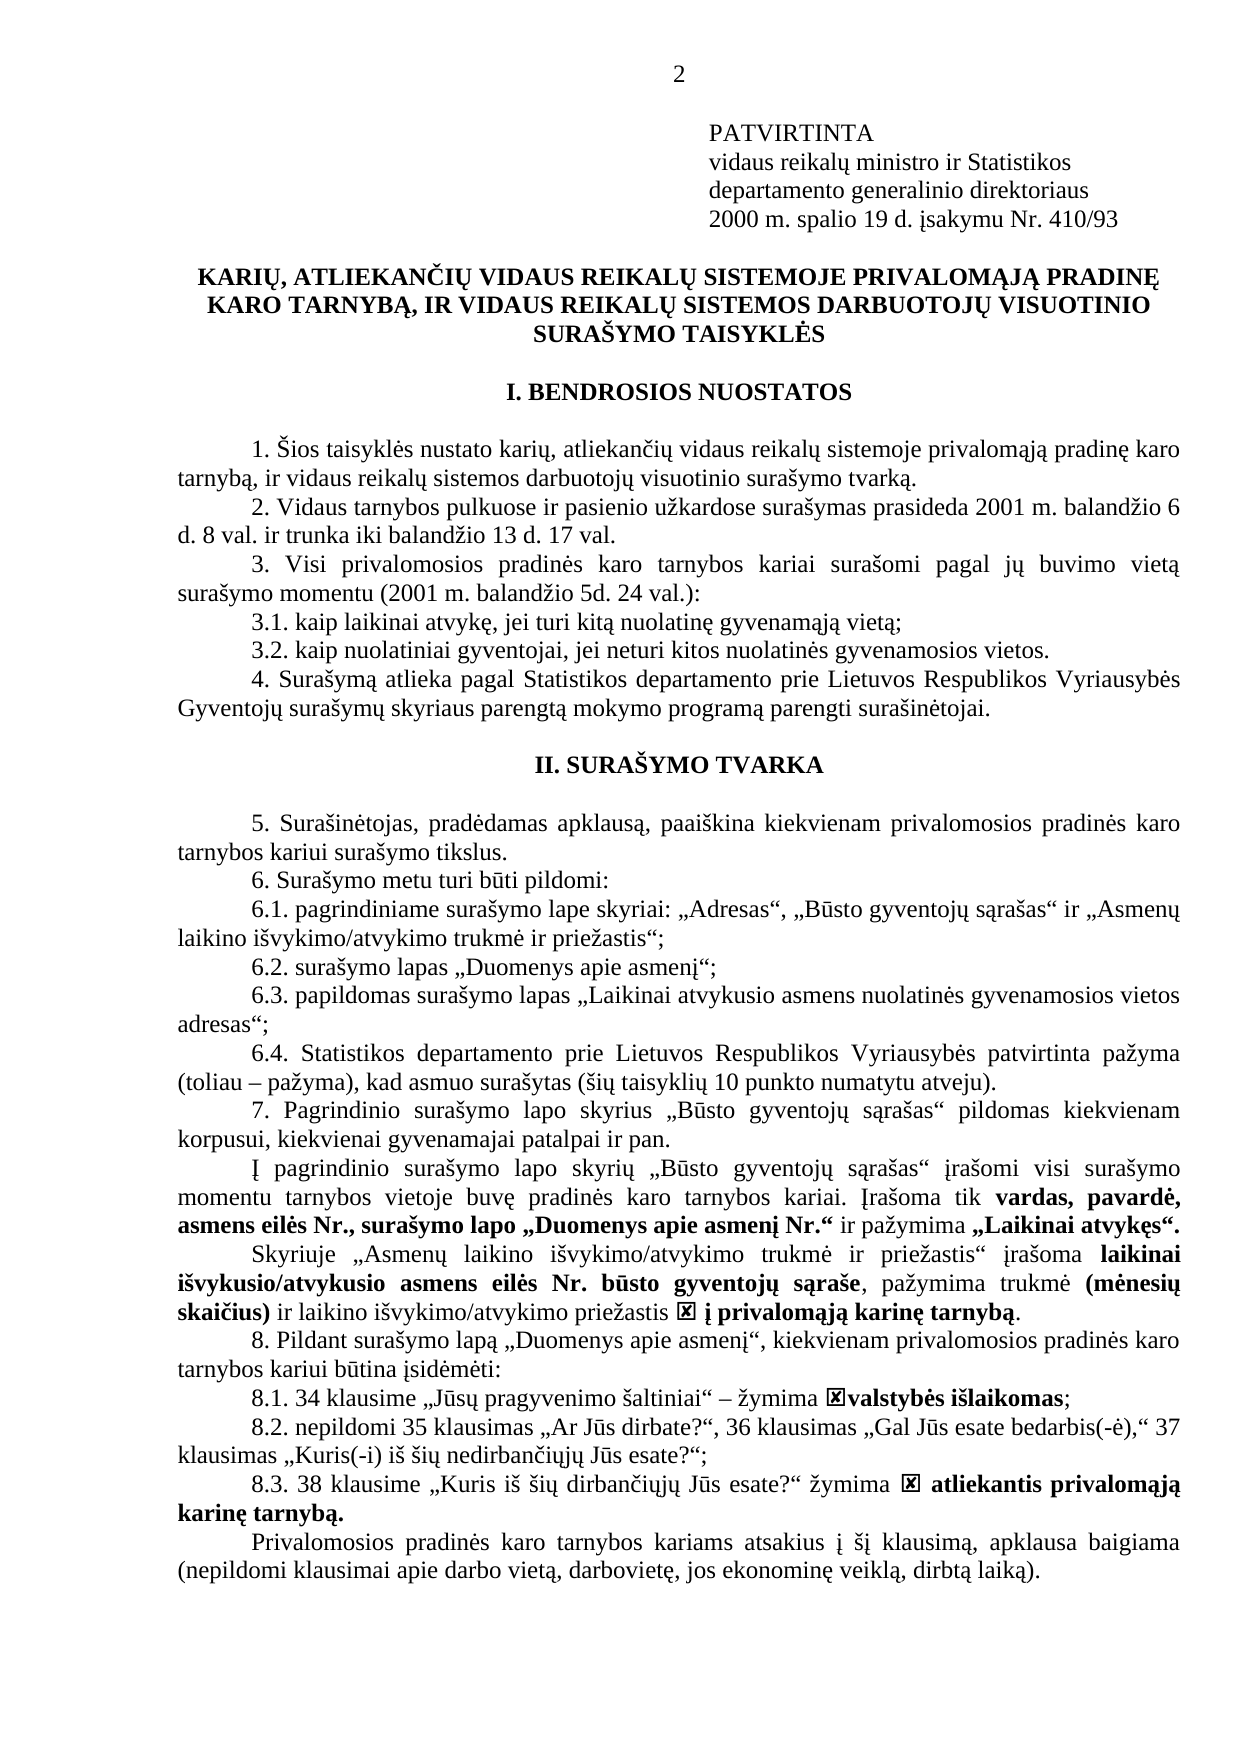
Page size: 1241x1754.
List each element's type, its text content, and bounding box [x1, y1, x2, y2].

text I. BENDROSIOS NUOSTATOS [177, 377, 1181, 406]
text 4. Surašymą atlieka pagal Statistikos departamento prie Lietuvos Respublikos Vyriausybės Gyventojų surašymų skyriaus parengtą mokymo programą parengti surašinėtojai. [177, 664, 1181, 722]
text PATVIRTINTA [177, 118, 1181, 147]
text 3.2. kaip nuolatiniai gyventojai, jei neturi kitos nuolatinės gyvenamosios vietos. [177, 636, 1181, 664]
text II. SURAŠYMO TVARKA [177, 751, 1181, 779]
text 8.2. nepildomi 35 klausimas „Ar Jūs dirbate?“, 36 klausimas „Gal Jūs esate bedarbis(-ė),“ 37 klausimas „Kuris(-i) iš šių nedirbančiųjų Jūs esate?“; [177, 1412, 1181, 1469]
text 3.1. kaip laikinai atvykę, jei turi kitą nuolatinę gyvenamąją vietą; [177, 607, 1181, 636]
text 6.3. papildomas surašymo lapas „Laikinai atvykusio asmens nuolatinės gyvenamosios vietos adresas“; [177, 981, 1181, 1038]
text 3. Visi privalomosios pradinės karo tarnybos kariai surašomi pagal jų buvimo vietą surašymo momentu (2001 m. balandžio 5d. 24 val.): [177, 549, 1181, 607]
text Privalomosios pradinės karo tarnybos kariams atsakius į šį klausimą, apklausa baigiama (nepildomi klausimai apie darbo vietą, darbovietę, jos ekonominę veiklą, dirbtą laiką). [177, 1527, 1181, 1584]
text 8.3. 38 klausime „Kuris iš šių dirbančiųjų Jūs esate?“ žymima  atliekantis privalomąją karinę tarnybą. [177, 1469, 1181, 1527]
text 6. Surašymo metu turi būti pildomi: [177, 866, 1181, 894]
text 6.1. pagrindiniame surašymo lape skyriai: „Adresas“, „Būsto gyventojų sąrašas“ ir „Asmenų laikino išvykimo/atvykimo trukmė ir priežastis“; [177, 894, 1181, 952]
text 6.4. Statistikos departamento prie Lietuvos Respublikos Vyriausybės patvirtinta pažyma (toliau – pažyma), kad asmuo surašytas (šių taisyklių 10 punkto numatytu atveju). [177, 1038, 1181, 1096]
text Skyriuje „Asmenų laikino išvykimo/atvykimo trukmė ir priežastis“ įrašoma laikinai išvykusio/atvykusio asmens eilės Nr. būsto gyventojų sąraše, pažymima trukmė (mėnesių skaičius) ir laikino išvykimo/atvykimo priežastis  į privalomąją karinę tarnybą. [177, 1239, 1181, 1326]
text 6.2. surašymo lapas „Duomenys apie asmenį“; [177, 952, 1181, 981]
text vidaus reikalų ministro ir Statistikos departamento generalinio direktoriaus [709, 147, 1181, 204]
text 1. Šios taisyklės nustato karių, atliekančių vidaus reikalų sistemoje privalomąją pradinę karo tarnybą, ir vidaus reikalų sistemos darbuotojų visuotinio surašymo tvarką. [177, 434, 1181, 492]
text Į pagrindinio surašymo lapo skyrių „Būsto gyventojų sąrašas“ įrašomi visi surašymo momentu tarnybos vietoje buvę pradinės karo tarnybos kariai. Įrašoma tik vardas, pavardė, asmens eilės Nr., surašymo lapo „Duomenys apie asmenį Nr.“ ir pažymima „Laikinai atvykęs“. [177, 1153, 1181, 1239]
text 2. Vidaus tarnybos pulkuose ir pasienio užkardose surašymas prasideda 2001 m. balandžio 6 d. 8 val. ir trunka iki balandžio 13 d. 17 val. [177, 492, 1181, 549]
text 2000 m. spalio 19 d. įsakymu Nr. 410/93 [177, 204, 1181, 233]
text 7. Pagrindinio surašymo lapo skyrius „Būsto gyventojų sąrašas“ pildomas kiekvienam korpusui, kiekvienai gyvenamajai patalpai ir pan. [177, 1096, 1181, 1153]
text 8.1. 34 klausime „Jūsų pragyvenimo šaltiniai“ – žymima valstybės išlaikomas; [177, 1383, 1181, 1412]
text KARIŲ, ATLIEKANČIŲ VIDAUS REIKALŲ SISTEMOJE PRIVALOMĄJĄ PRADINĘ KARO TARNYBĄ, IR VIDAUS REIKALŲ SISTEMOS darbuotojų VISUOTINIO SURAŠYMO TAISYKLĖS [177, 262, 1181, 348]
text 8. Pildant surašymo lapą „Duomenys apie asmenį“, kiekvienam privalomosios pradinės karo tarnybos kariui būtina įsidėmėti: [177, 1326, 1181, 1383]
text 5. Surašinėtojas, pradėdamas apklausą, paaiškina kiekvienam privalomosios pradinės karo tarnybos kariui surašymo tikslus. [177, 808, 1181, 866]
